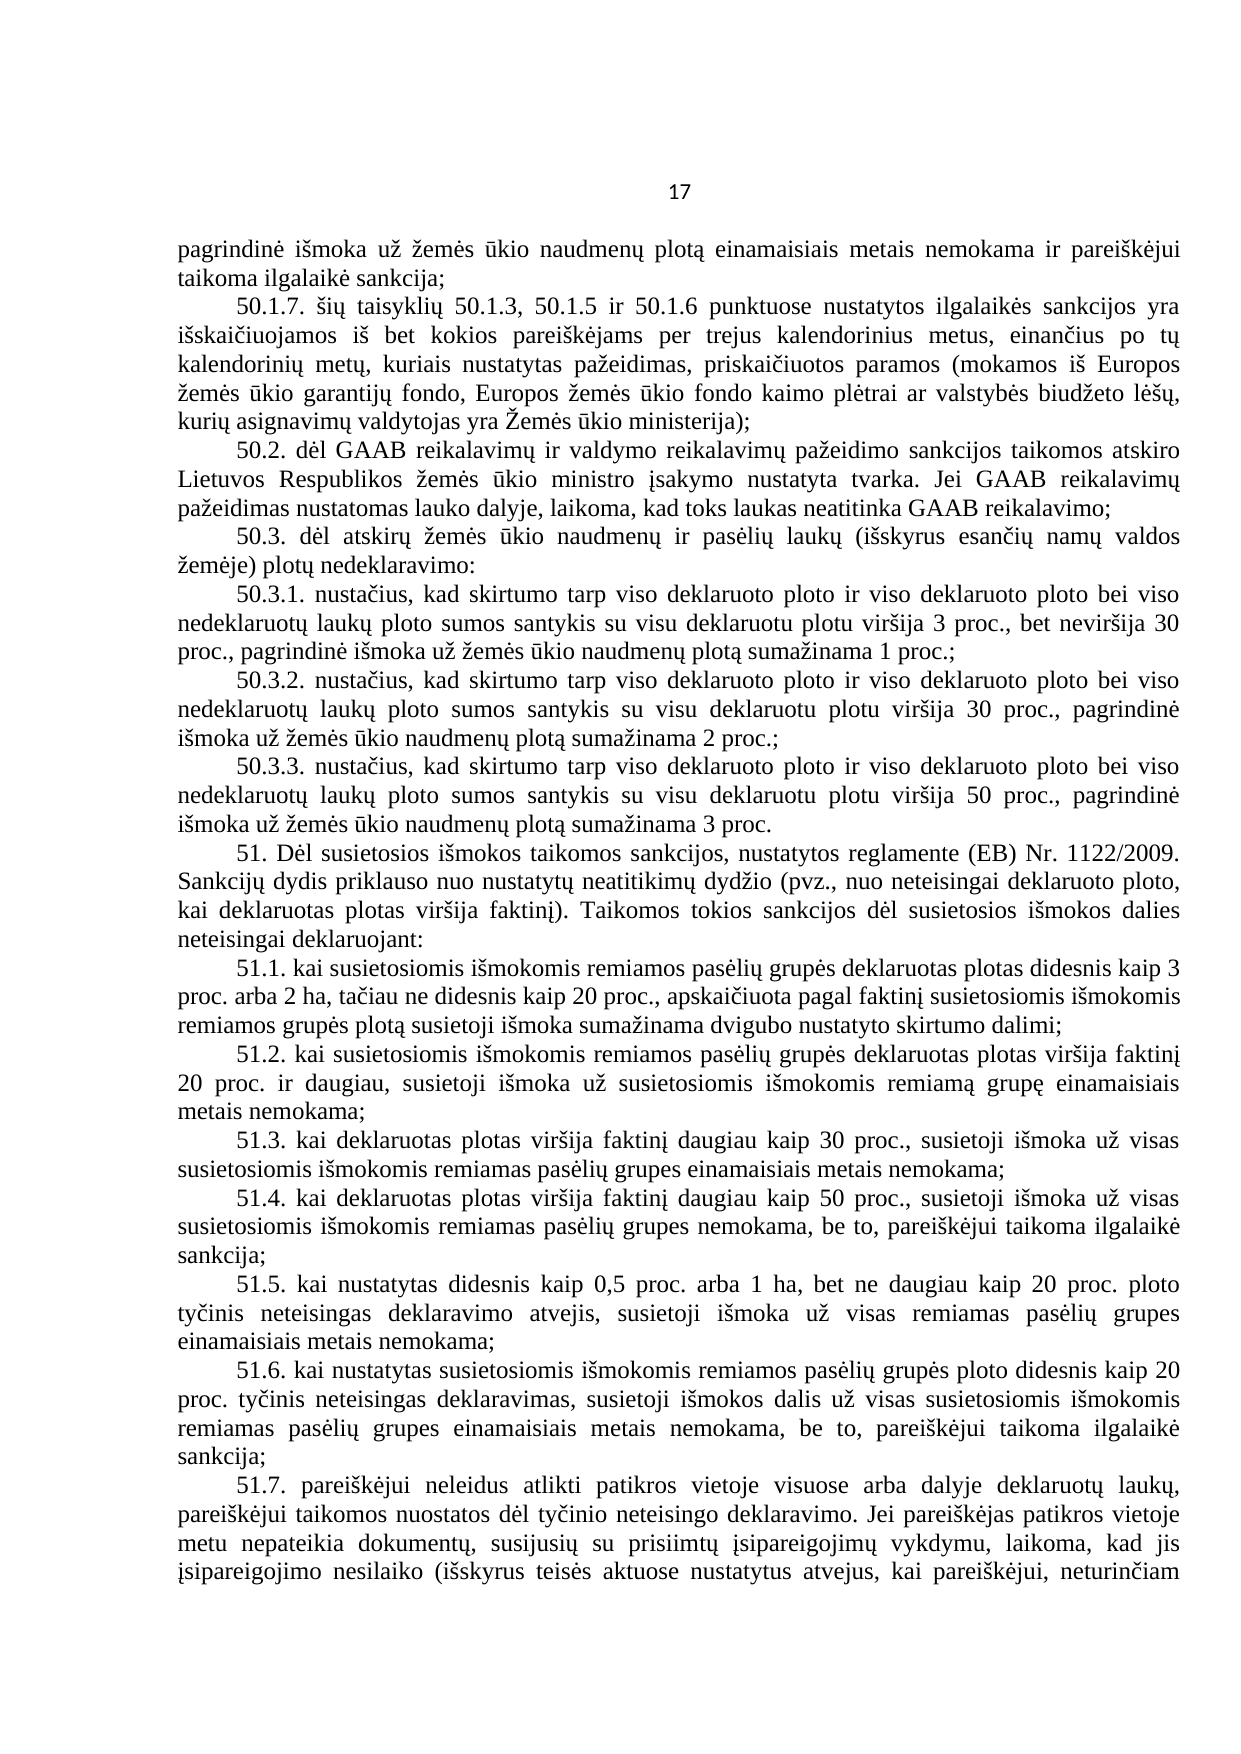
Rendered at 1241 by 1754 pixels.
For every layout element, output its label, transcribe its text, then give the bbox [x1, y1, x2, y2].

text pagrindinė išmoka už žemės ūkio naudmenų plotą einamaisiais metais nemokama ir pareiškėjui taikoma ilgalaikė sankcija; [177, 234, 1181, 291]
text 50.3.3. nustačius, kad skirtumo tarp viso deklaruoto ploto ir viso deklaruoto ploto bei viso nedeklaruotų laukų ploto sumos santykis su visu deklaruotu plotu viršija 50 proc., pagrindinė išmoka už žemės ūkio naudmenų plotą sumažinama 3 proc. [177, 751, 1181, 838]
text 51.3. kai deklaruotas plotas viršija faktinį daugiau kaip 30 proc., susietoji išmoka už visas susietosiomis išmokomis remiamas pasėlių grupes einamaisiais metais nemokama; [177, 1125, 1181, 1183]
text 50.1.7. šių taisyklių 50.1.3, 50.1.5 ir 50.1.6 punktuose nustatytos ilgalaikės sankcijos yra išskaičiuojamos iš bet kokios pareiškėjams per trejus kalendorinius metus, einančius po tų kalendorinių metų, kuriais nustatytas pažeidimas, priskaičiuotos paramos (mokamos iš Europos žemės ūkio garantijų fondo, Europos žemės ūkio fondo kaimo plėtrai ar valstybės biudžeto lėšų, kurių asignavimų valdytojas yra Žemės ūkio ministerija); [177, 291, 1181, 435]
text 50.3. dėl atskirų žemės ūkio naudmenų ir pasėlių laukų (išskyrus esančių namų valdos žemėje) plotų nedeklaravimo: [177, 521, 1181, 579]
text 51.2. kai susietosiomis išmokomis remiamos pasėlių grupės deklaruotas plotas viršija faktinį 20 proc. ir daugiau, susietoji išmoka už susietosiomis išmokomis remiamą grupę einamaisiais metais nemokama; [177, 1039, 1181, 1125]
text 50.3.1. nustačius, kad skirtumo tarp viso deklaruoto ploto ir viso deklaruoto ploto bei viso nedeklaruotų laukų ploto sumos santykis su visu deklaruotu plotu viršija 3 proc., bet neviršija 30 proc., pagrindinė išmoka už žemės ūkio naudmenų plotą sumažinama 1 proc.; [177, 579, 1181, 665]
text 51.1. kai susietosiomis išmokomis remiamos pasėlių grupės deklaruotas plotas didesnis kaip 3 proc. arba 2 ha, tačiau ne didesnis kaip 20 proc., apskaičiuota pagal faktinį susietosiomis išmokomis remiamos grupės plotą susietoji išmoka sumažinama dvigubo nustatyto skirtumo dalimi; [177, 953, 1181, 1039]
text 50.3.2. nustačius, kad skirtumo tarp viso deklaruoto ploto ir viso deklaruoto ploto bei viso nedeklaruotų laukų ploto sumos santykis su visu deklaruotu plotu viršija 30 proc., pagrindinė išmoka už žemės ūkio naudmenų plotą sumažinama 2 proc.; [177, 665, 1181, 751]
text 51. Dėl susietosios išmokos taikomos sankcijos, nustatytos reglamente (EB) Nr. 1122/2009. Sankcijų dydis priklauso nuo nustatytų neatitikimų dydžio (pvz., nuo neteisingai deklaruoto ploto, kai deklaruotas plotas viršija faktinį). Taikomos tokios sankcijos dėl susietosios išmokos dalies neteisingai deklaruojant: [177, 838, 1181, 953]
text 51.7. pareiškėjui neleidus atlikti patikros vietoje visuose arba dalyje deklaruotų laukų, pareiškėjui taikomos nuostatos dėl tyčinio neteisingo deklaravimo. Jei pareiškėjas patikros vietoje metu nepateikia dokumentų, susijusių su prisiimtų įsipareigojimų vykdymu, laikoma, kad jis įsipareigojimo nesilaiko (išskyrus teisės aktuose nustatytus atvejus, kai pareiškėjui, neturinčiam [177, 1470, 1181, 1585]
text 51.6. kai nustatytas susietosiomis išmokomis remiamos pasėlių grupės ploto didesnis kaip 20 proc. tyčinis neteisingas deklaravimas, susietoji išmokos dalis už visas susietosiomis išmokomis remiamas pasėlių grupes einamaisiais metais nemokama, be to, pareiškėjui taikoma ilgalaikė sankcija; [177, 1355, 1181, 1470]
text 51.4. kai deklaruotas plotas viršija faktinį daugiau kaip 50 proc., susietoji išmoka už visas susietosiomis išmokomis remiamas pasėlių grupes nemokama, be to, pareiškėjui taikoma ilgalaikė sankcija; [177, 1183, 1181, 1269]
text 50.2. dėl GAAB reikalavimų ir valdymo reikalavimų pažeidimo sankcijos taikomos atskiro Lietuvos Respublikos žemės ūkio ministro įsakymo nustatyta tvarka. Jei GAAB reikalavimų pažeidimas nustatomas lauko dalyje, laikoma, kad toks laukas neatitinka GAAB reikalavimo; [177, 435, 1181, 521]
text 51.5. kai nustatytas didesnis kaip 0,5 proc. arba 1 ha, bet ne daugiau kaip 20 proc. ploto tyčinis neteisingas deklaravimo atvejis, susietoji išmoka už visas remiamas pasėlių grupes einamaisiais metais nemokama; [177, 1269, 1181, 1355]
